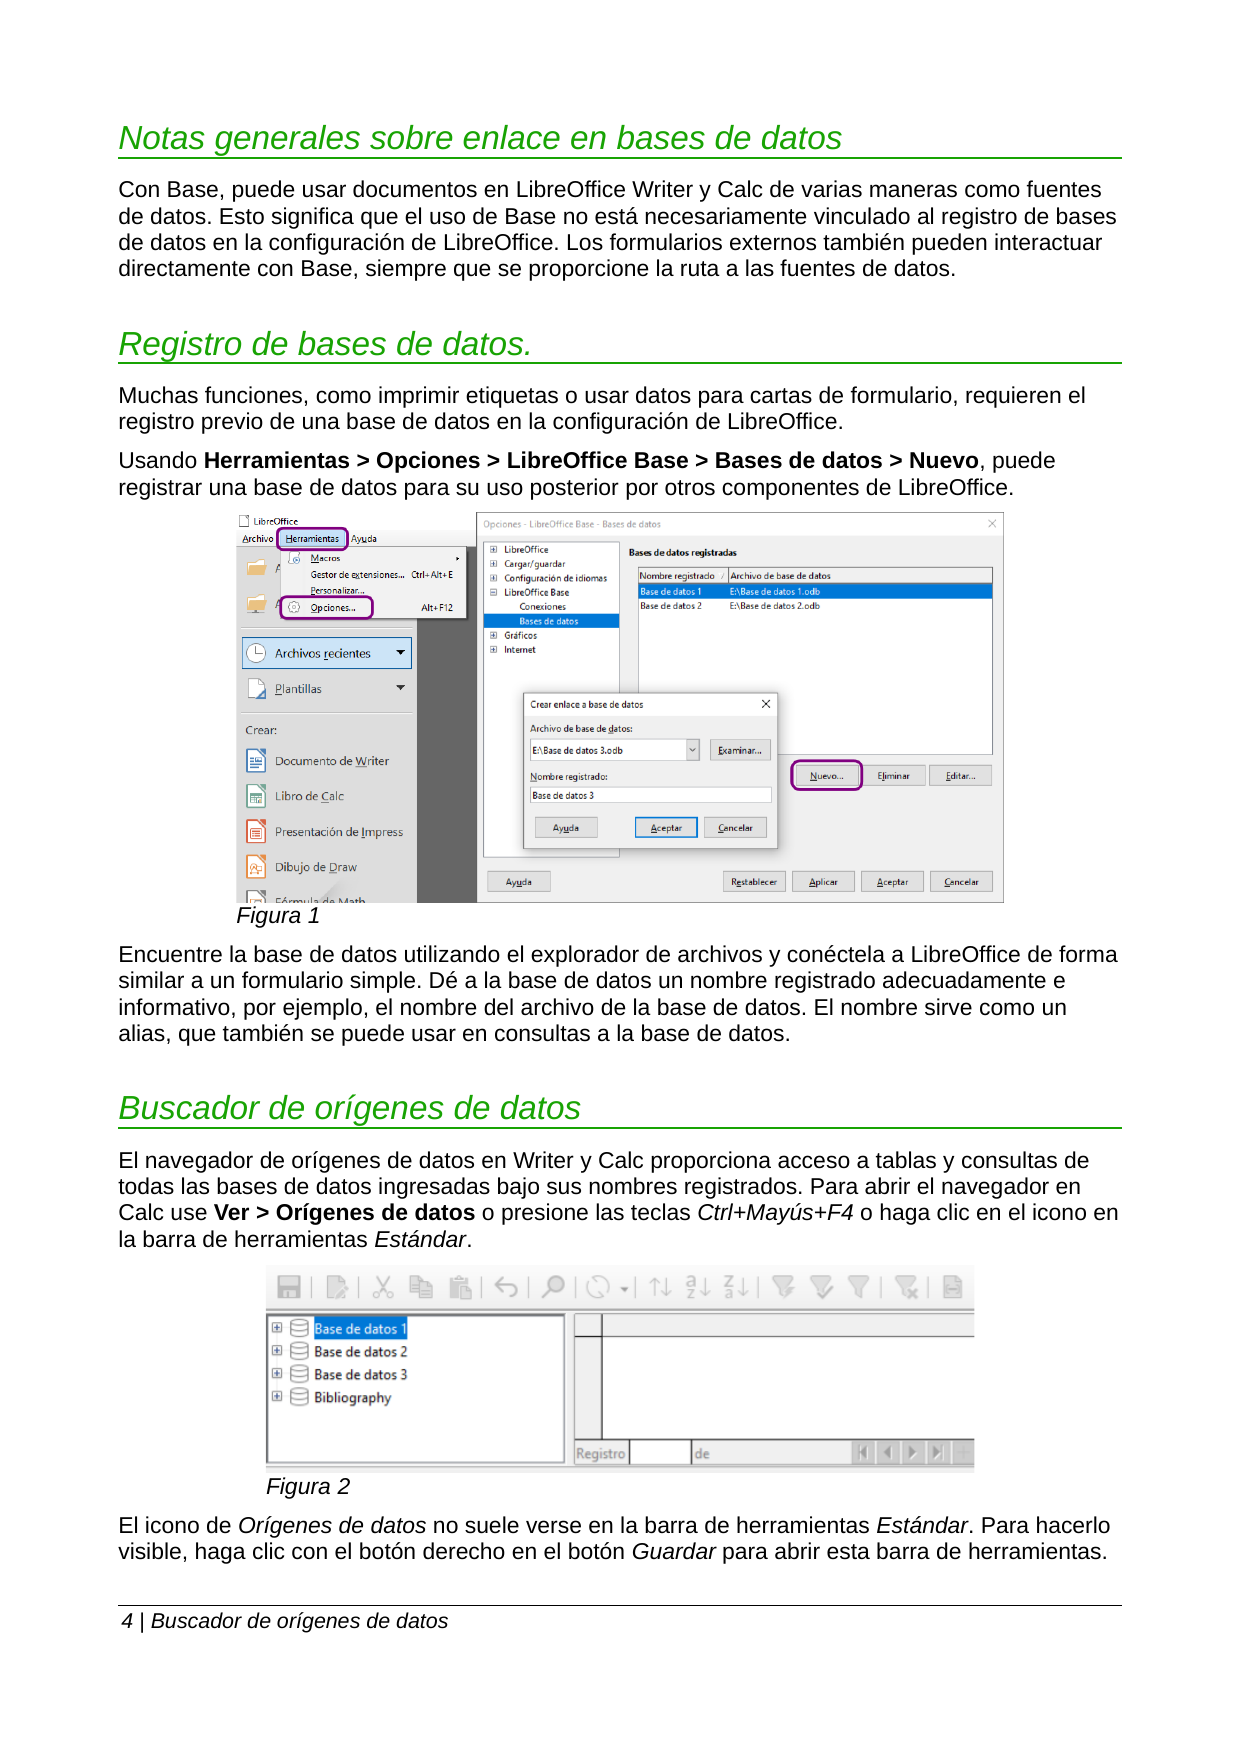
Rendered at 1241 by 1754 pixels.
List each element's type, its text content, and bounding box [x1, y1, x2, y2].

text Figura 2 [266, 1473, 974, 1499]
text Usando Herramientas > Opciones > LibreOffice Base > Bases de datos > Nuevo, puede registrar una base de datos para su uso posterior por otros componentes de LibreOffice. [118, 447, 1122, 500]
text Encuentre la base de datos utilizando el explorador de archivos y conéctela a LibreOffice de forma similar a un formulario simple. Dé a la base de datos un nombre registrado adecuadamente e informativo, por ejemplo, el nombre del archivo de la base de datos. El nombre sirve como un alias, que también se puede usar en consultas a la base de datos. [118, 941, 1122, 1046]
subtitle Registro de bases de datos. [118, 324, 1122, 362]
text El icono de Orígenes de datos no suele verse en la barra de herramientas Estándar. Para hacerlo visible, haga clic con el botón derecho en el botón Guardar para abrir esta barra de herramientas. [118, 1512, 1122, 1564]
text Muchas funciones, como imprimir etiquetas o usar datos para cartas de formulario, requieren el registro previo de una base de datos en la configuración de LibreOffice. [118, 382, 1122, 435]
picture [265, 1264, 975, 1473]
text Con Base, puede usar documentos en LibreOffice Writer y Calc de varias maneras como fuentes de datos. Esto significa que el uso de Base no está necesariamente vinculado al registro de bases de datos en la configuración de LibreOffice. Los formularios externos también pueden interactuar directamente con Base, siempre que se proporcione la ruta a las fuentes de datos. [118, 176, 1122, 282]
subtitle Notas generales sobre enlace en bases de datos [118, 118, 1122, 157]
picture [236, 512, 1004, 903]
text Figura 1 [236, 903, 1004, 928]
text El navegador de orígenes de datos en Writer y Calc proporciona acceso a tablas y consultas de todas las bases de datos ingresadas bajo sus nombres registrados. Para abrir el navegador en Calc use Ver > Orígenes de datos o presione las teclas Ctrl+Mayús+F4 o haga clic en el icono en la barra de herramientas Estándar. [118, 1147, 1122, 1252]
subtitle Buscador de orígenes de datos [118, 1088, 1122, 1127]
